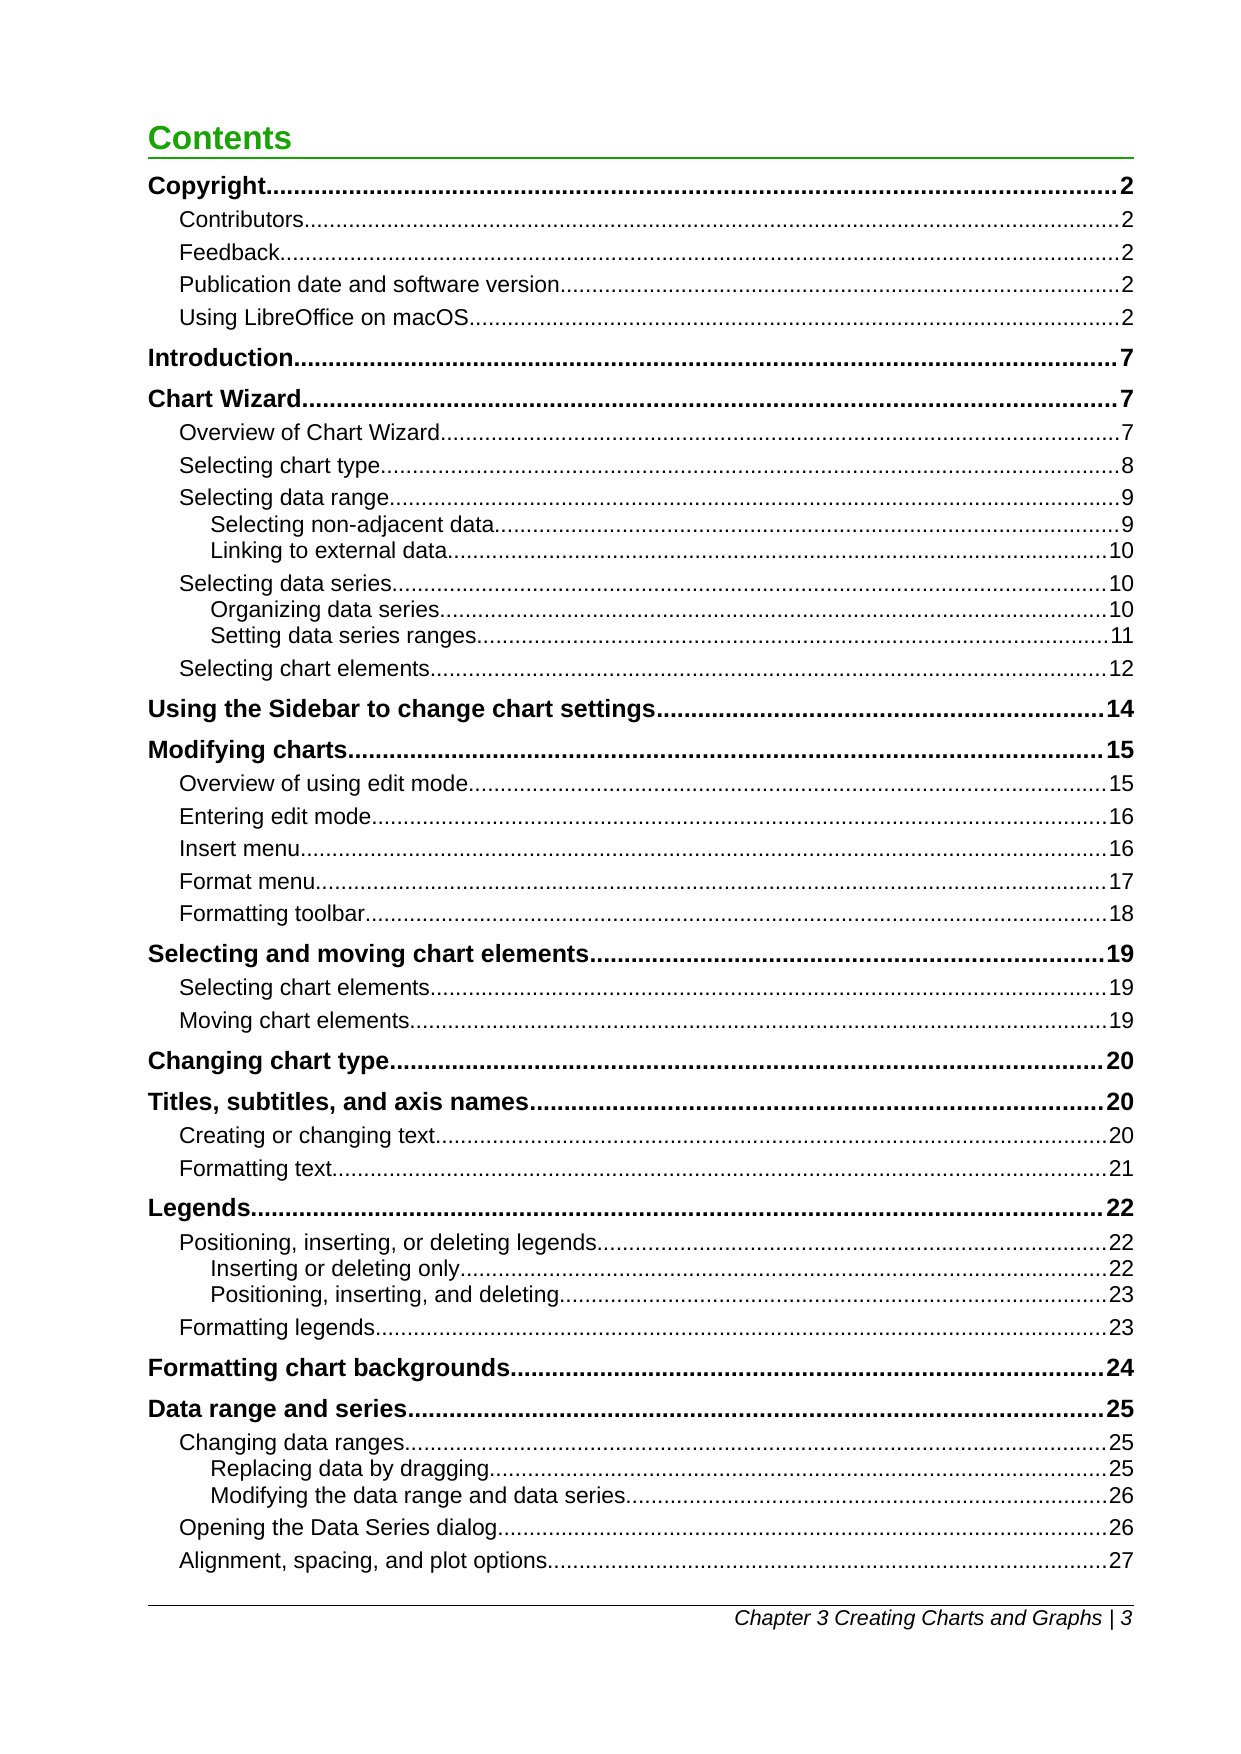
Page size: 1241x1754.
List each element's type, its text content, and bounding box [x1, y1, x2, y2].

text Publication date and software version 2 [179, 271, 1134, 298]
text Selecting chart elements 19 [179, 974, 1134, 1001]
text Selecting data series 10 [179, 569, 1134, 596]
text Creating or changing text 20 [179, 1122, 1134, 1148]
text Chart Wizard 7 [148, 384, 1134, 413]
text Using LibreOffice on macOS 2 [179, 304, 1134, 330]
text Formatting text 21 [179, 1154, 1134, 1181]
text Positioning, inserting, or deleting legends 22 [179, 1228, 1134, 1255]
text Changing data ranges 25 [179, 1429, 1134, 1455]
text Overview of Chart Wizard 7 [179, 419, 1134, 445]
text Using the Sidebar to change chart settings 14 [148, 694, 1134, 722]
text Alignment, spacing, and plot options 27 [179, 1547, 1134, 1573]
text Formatting legends 23 [179, 1314, 1134, 1340]
text Legends 22 [148, 1193, 1134, 1222]
text Formatting toolbar 18 [179, 900, 1134, 927]
text Modifying the data range and data series 26 [210, 1482, 1134, 1508]
text Organizing data series 10 [210, 596, 1134, 622]
text Selecting non-adjacent data 9 [210, 511, 1134, 537]
text Selecting chart type 8 [179, 452, 1134, 478]
text Introduction 7 [148, 343, 1134, 372]
text Copyright 2 [148, 171, 1134, 200]
text Inserting or deleting only 22 [210, 1255, 1134, 1281]
text Selecting data range 9 [179, 484, 1134, 511]
text Opening the Data Series dialog 26 [179, 1514, 1134, 1541]
text Positioning, inserting, and deleting 23 [210, 1281, 1134, 1307]
text Modifying charts 15 [148, 735, 1134, 764]
text Overview of using edit mode 15 [179, 770, 1134, 796]
text Entering edit mode 16 [179, 803, 1134, 829]
text Insert menu 16 [179, 835, 1134, 862]
text Replacing data by dragging 25 [210, 1455, 1134, 1482]
text Selecting and moving chart elements 19 [148, 939, 1134, 968]
text Formatting chart backgrounds 24 [148, 1353, 1134, 1381]
text Changing chart type 20 [148, 1046, 1134, 1074]
subtitle Contents [148, 118, 1134, 157]
text Feedback 2 [179, 239, 1134, 265]
text Titles, subtitles, and axis names 20 [148, 1087, 1134, 1116]
text Linking to external data 10 [210, 537, 1134, 563]
text Format menu 17 [179, 868, 1134, 894]
text Data range and series 25 [148, 1394, 1134, 1423]
text Contributors 2 [179, 206, 1134, 232]
text Setting data series ranges 11 [210, 622, 1134, 649]
text Selecting chart elements 12 [179, 655, 1134, 681]
text Moving chart elements 19 [179, 1007, 1134, 1033]
